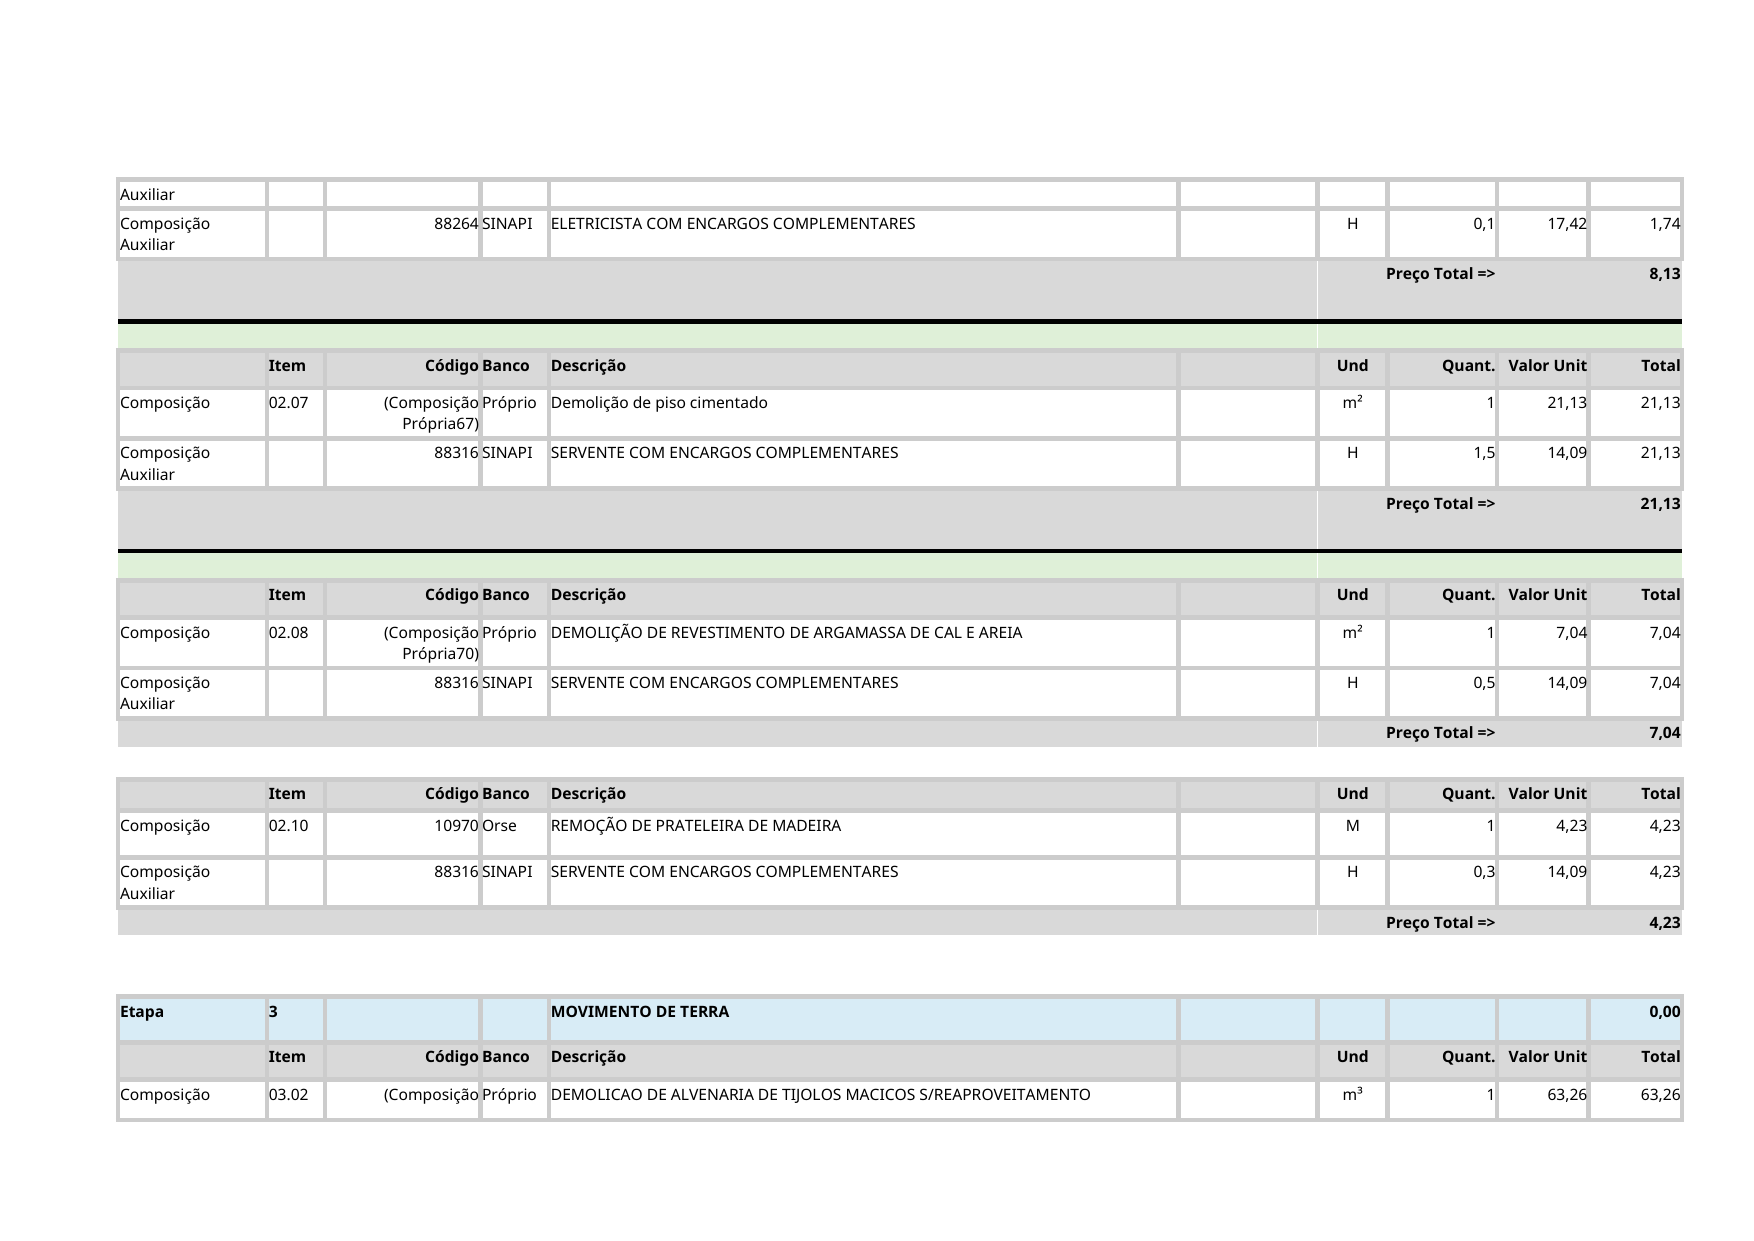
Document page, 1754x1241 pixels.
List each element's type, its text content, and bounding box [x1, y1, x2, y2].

table_cell [269, 441, 323, 486]
table_cell [1181, 860, 1315, 905]
table_cell [325, 721, 480, 747]
table_cell [269, 860, 323, 905]
table_cell SINAPI [483, 670, 547, 716]
table_cell [1179, 261, 1317, 319]
table_cell H [1320, 211, 1385, 257]
table_cell 63,26 [1499, 1082, 1586, 1117]
table_cell Descrição [551, 782, 1176, 808]
table_cell [1497, 965, 1589, 994]
table_cell (Composição [327, 1082, 478, 1117]
table_cell Descrição [551, 1045, 1176, 1077]
table_cell [1179, 553, 1317, 578]
table_cell [1181, 620, 1315, 666]
table_cell Banco [483, 353, 547, 386]
table_cell [325, 491, 480, 549]
table_cell [1320, 182, 1385, 206]
table_cell Item [269, 583, 323, 615]
table_cell [1181, 182, 1315, 206]
table_cell [325, 747, 480, 777]
table_cell [480, 935, 549, 965]
table_cell [1318, 935, 1388, 965]
table_cell 4,23 [1497, 910, 1682, 935]
table_cell [1181, 1045, 1315, 1077]
table_cell [480, 910, 549, 935]
table_cell Item [269, 353, 323, 386]
table_cell [1589, 553, 1682, 578]
table_cell [480, 747, 549, 777]
table_cell [1388, 935, 1497, 965]
table_cell [1179, 910, 1317, 935]
table_cell Valor Unit [1499, 782, 1586, 808]
table_cell Quant. [1390, 353, 1495, 386]
table_cell 1 [1390, 390, 1495, 436]
table_cell Código [327, 1045, 478, 1077]
table_cell m² [1320, 390, 1385, 436]
table_cell [267, 721, 325, 747]
table_cell [1589, 935, 1682, 965]
table_cell [549, 553, 1179, 578]
table_cell 4,23 [1591, 813, 1680, 855]
table_cell 8,13 [1497, 261, 1682, 319]
table_cell Und [1320, 1045, 1385, 1077]
table_cell 1 [1390, 620, 1495, 666]
table_cell 1,74 [1591, 211, 1680, 257]
table_cell 21,13 [1499, 390, 1586, 436]
table_cell 88316 [327, 860, 478, 905]
table_cell 4,23 [1591, 860, 1680, 905]
table_cell [1388, 747, 1497, 777]
table_cell 0,3 [1390, 860, 1495, 905]
table_cell Quant. [1390, 782, 1495, 808]
table_cell [120, 782, 265, 808]
table_cell [551, 182, 1176, 206]
table_cell [120, 353, 265, 386]
table_cell [549, 747, 1179, 777]
table_cell Total [1591, 583, 1680, 615]
table_cell Código [327, 583, 478, 615]
table_cell Preço Total => [1318, 491, 1497, 549]
table_cell Composição [120, 813, 265, 855]
table_cell [549, 910, 1179, 935]
table_cell [1181, 782, 1315, 808]
table_cell [120, 1045, 265, 1077]
table_cell [1181, 813, 1315, 855]
table_cell Composição Auxiliar [120, 211, 265, 257]
table_cell [480, 965, 549, 994]
table_cell [480, 491, 549, 549]
table_cell [267, 553, 325, 578]
table_cell 21,13 [1497, 491, 1682, 549]
table_cell 4,23 [1499, 813, 1586, 855]
table_cell [118, 747, 267, 777]
table_cell Auxiliar [120, 182, 265, 206]
table_cell [267, 491, 325, 549]
table_cell [267, 261, 325, 319]
table_cell [480, 261, 549, 319]
table_cell (Composição Própria70) [327, 620, 478, 666]
table_cell REMOÇÃO DE PRATELEIRA DE MADEIRA [551, 813, 1176, 855]
table_cell DEMOLIÇÃO DE REVESTIMENTO DE ARGAMASSA DE CAL E AREIA [551, 620, 1176, 666]
table_cell [327, 999, 478, 1040]
table_cell [1388, 553, 1497, 578]
table_cell 02.10 [269, 813, 323, 855]
table_cell [1497, 747, 1589, 777]
table_cell [118, 261, 267, 319]
table_cell Banco [483, 583, 547, 615]
table_cell (Composição Própria67) [327, 390, 478, 436]
table_cell 03.02 [269, 1082, 323, 1117]
table_cell 63,26 [1591, 1082, 1680, 1117]
table_cell [1499, 182, 1586, 206]
table_cell Descrição [551, 353, 1176, 386]
table_cell 7,04 [1591, 670, 1680, 716]
table_cell Banco [483, 1045, 547, 1077]
table_cell [269, 670, 323, 716]
table_cell [480, 324, 549, 348]
table_cell [549, 261, 1179, 319]
table_cell Composição Auxiliar [120, 441, 265, 486]
table_cell Composição [120, 390, 265, 436]
table_cell [269, 211, 323, 257]
table_cell Demolição de piso cimentado [551, 390, 1176, 436]
table_cell [1497, 935, 1589, 965]
table_cell [1181, 999, 1315, 1040]
table_cell Valor Unit [1499, 353, 1586, 386]
table_cell m² [1320, 620, 1385, 666]
table_cell 14,09 [1499, 860, 1586, 905]
table_cell SINAPI [483, 441, 547, 486]
table_cell DEMOLICAO DE ALVENARIA DE TIJOLOS MACICOS S/REAPROVEITAMENTO [551, 1082, 1176, 1117]
table_cell [1181, 441, 1315, 486]
table_cell [1181, 583, 1315, 615]
table_cell [549, 935, 1179, 965]
table_cell [118, 721, 267, 747]
table_cell [118, 491, 267, 549]
table_cell [483, 999, 547, 1040]
table_cell 10970 [327, 813, 478, 855]
table_cell [267, 910, 325, 935]
table_cell [325, 324, 480, 348]
table_cell SINAPI [483, 211, 547, 257]
table_cell 0,1 [1390, 211, 1495, 257]
table_cell [549, 721, 1179, 747]
table_cell 0,00 [1591, 999, 1680, 1040]
table_cell 21,13 [1591, 390, 1680, 436]
table_cell Total [1591, 353, 1680, 386]
table_cell [1179, 491, 1317, 549]
table_cell 88316 [327, 441, 478, 486]
table_cell Próprio [483, 390, 547, 436]
table_cell [1591, 182, 1680, 206]
table_cell [1589, 965, 1682, 994]
table_cell 0,5 [1390, 670, 1495, 716]
table_cell [1388, 965, 1497, 994]
table_cell Preço Total => [1318, 910, 1497, 935]
table_cell [120, 583, 265, 615]
table_cell Item [269, 782, 323, 808]
table_cell [1388, 324, 1497, 348]
table_cell [325, 553, 480, 578]
table_cell [267, 747, 325, 777]
table_cell [118, 324, 267, 348]
table_cell [1318, 965, 1388, 994]
table_cell [118, 965, 267, 994]
table_cell 7,04 [1591, 620, 1680, 666]
table_cell 02.08 [269, 620, 323, 666]
table_cell [1499, 999, 1586, 1040]
table_cell 1 [1390, 813, 1495, 855]
table_cell Und [1320, 353, 1385, 386]
table_cell [118, 553, 267, 578]
table_cell [325, 965, 480, 994]
table_cell Código [327, 353, 478, 386]
table_cell [1589, 747, 1682, 777]
table_cell [1179, 935, 1317, 965]
table_cell [325, 910, 480, 935]
table_cell [1390, 999, 1495, 1040]
table_cell Und [1320, 583, 1385, 615]
table_cell [1181, 1082, 1315, 1117]
table_cell Total [1591, 1045, 1680, 1077]
table_cell 14,09 [1499, 670, 1586, 716]
table_cell [1497, 324, 1589, 348]
table_cell [1181, 211, 1315, 257]
table_cell [1181, 390, 1315, 436]
table_cell 3 [269, 999, 323, 1040]
table_cell Item [269, 1045, 323, 1077]
table_cell Banco [483, 782, 547, 808]
table_cell SERVENTE COM ENCARGOS COMPLEMENTARES [551, 670, 1176, 716]
table_cell Composição [120, 1082, 265, 1117]
table_cell H [1320, 441, 1385, 486]
table_cell [325, 935, 480, 965]
table_cell ELETRICISTA COM ENCARGOS COMPLEMENTARES [551, 211, 1176, 257]
table_cell [1390, 182, 1495, 206]
table_cell [549, 324, 1179, 348]
table_cell [1179, 324, 1317, 348]
table_cell [1179, 965, 1317, 994]
table_cell [549, 491, 1179, 549]
table_cell Próprio [483, 620, 547, 666]
table_cell [118, 910, 267, 935]
table_cell Quant. [1390, 583, 1495, 615]
table_cell [549, 965, 1179, 994]
table_cell [1589, 324, 1682, 348]
table_cell Composição [120, 620, 265, 666]
table_cell [327, 182, 478, 206]
table_cell 1 [1390, 1082, 1495, 1117]
table_cell Descrição [551, 583, 1176, 615]
table_cell [325, 261, 480, 319]
table_cell 1,5 [1390, 441, 1495, 486]
table_cell [1318, 553, 1388, 578]
table_cell Código [327, 782, 478, 808]
table_cell [1497, 553, 1589, 578]
table_cell Preço Total => [1318, 721, 1497, 747]
table_cell [483, 182, 547, 206]
table_cell Etapa [120, 999, 265, 1040]
table_cell [480, 553, 549, 578]
table_cell [1179, 721, 1317, 747]
table_cell H [1320, 860, 1385, 905]
table_cell [1318, 324, 1388, 348]
table_cell [1320, 999, 1385, 1040]
table_cell [480, 721, 549, 747]
table_cell Valor Unit [1499, 583, 1586, 615]
table_cell 14,09 [1499, 441, 1586, 486]
table_cell 17,42 [1499, 211, 1586, 257]
table_cell 02.07 [269, 390, 323, 436]
table_cell [1181, 670, 1315, 716]
table_cell Orse [483, 813, 547, 855]
table_cell m³ [1320, 1082, 1385, 1117]
table_cell Próprio [483, 1082, 547, 1117]
table_cell SERVENTE COM ENCARGOS COMPLEMENTARES [551, 441, 1176, 486]
table_cell 88316 [327, 670, 478, 716]
table_cell SERVENTE COM ENCARGOS COMPLEMENTARES [551, 860, 1176, 905]
table_cell M [1320, 813, 1385, 855]
table_cell [269, 182, 323, 206]
table_cell MOVIMENTO DE TERRA [551, 999, 1176, 1040]
table_cell Valor Unit [1499, 1045, 1586, 1077]
table_cell [267, 324, 325, 348]
table_cell Total [1591, 782, 1680, 808]
table_cell Composição Auxiliar [120, 670, 265, 716]
table_cell 7,04 [1499, 620, 1586, 666]
table_cell [267, 935, 325, 965]
table_cell Preço Total => [1318, 261, 1497, 319]
table_cell 21,13 [1591, 441, 1680, 486]
table_cell 88264 [327, 211, 478, 257]
table_cell H [1320, 670, 1385, 716]
table_cell 7,04 [1497, 721, 1682, 747]
table_cell SINAPI [483, 860, 547, 905]
table_cell Quant. [1390, 1045, 1495, 1077]
table_cell [1179, 747, 1317, 777]
table_cell [1318, 747, 1388, 777]
table_cell [118, 935, 267, 965]
table_cell Composição Auxiliar [120, 860, 265, 905]
table_cell [267, 965, 325, 994]
table_cell [1181, 353, 1315, 386]
table_cell Und [1320, 782, 1385, 808]
